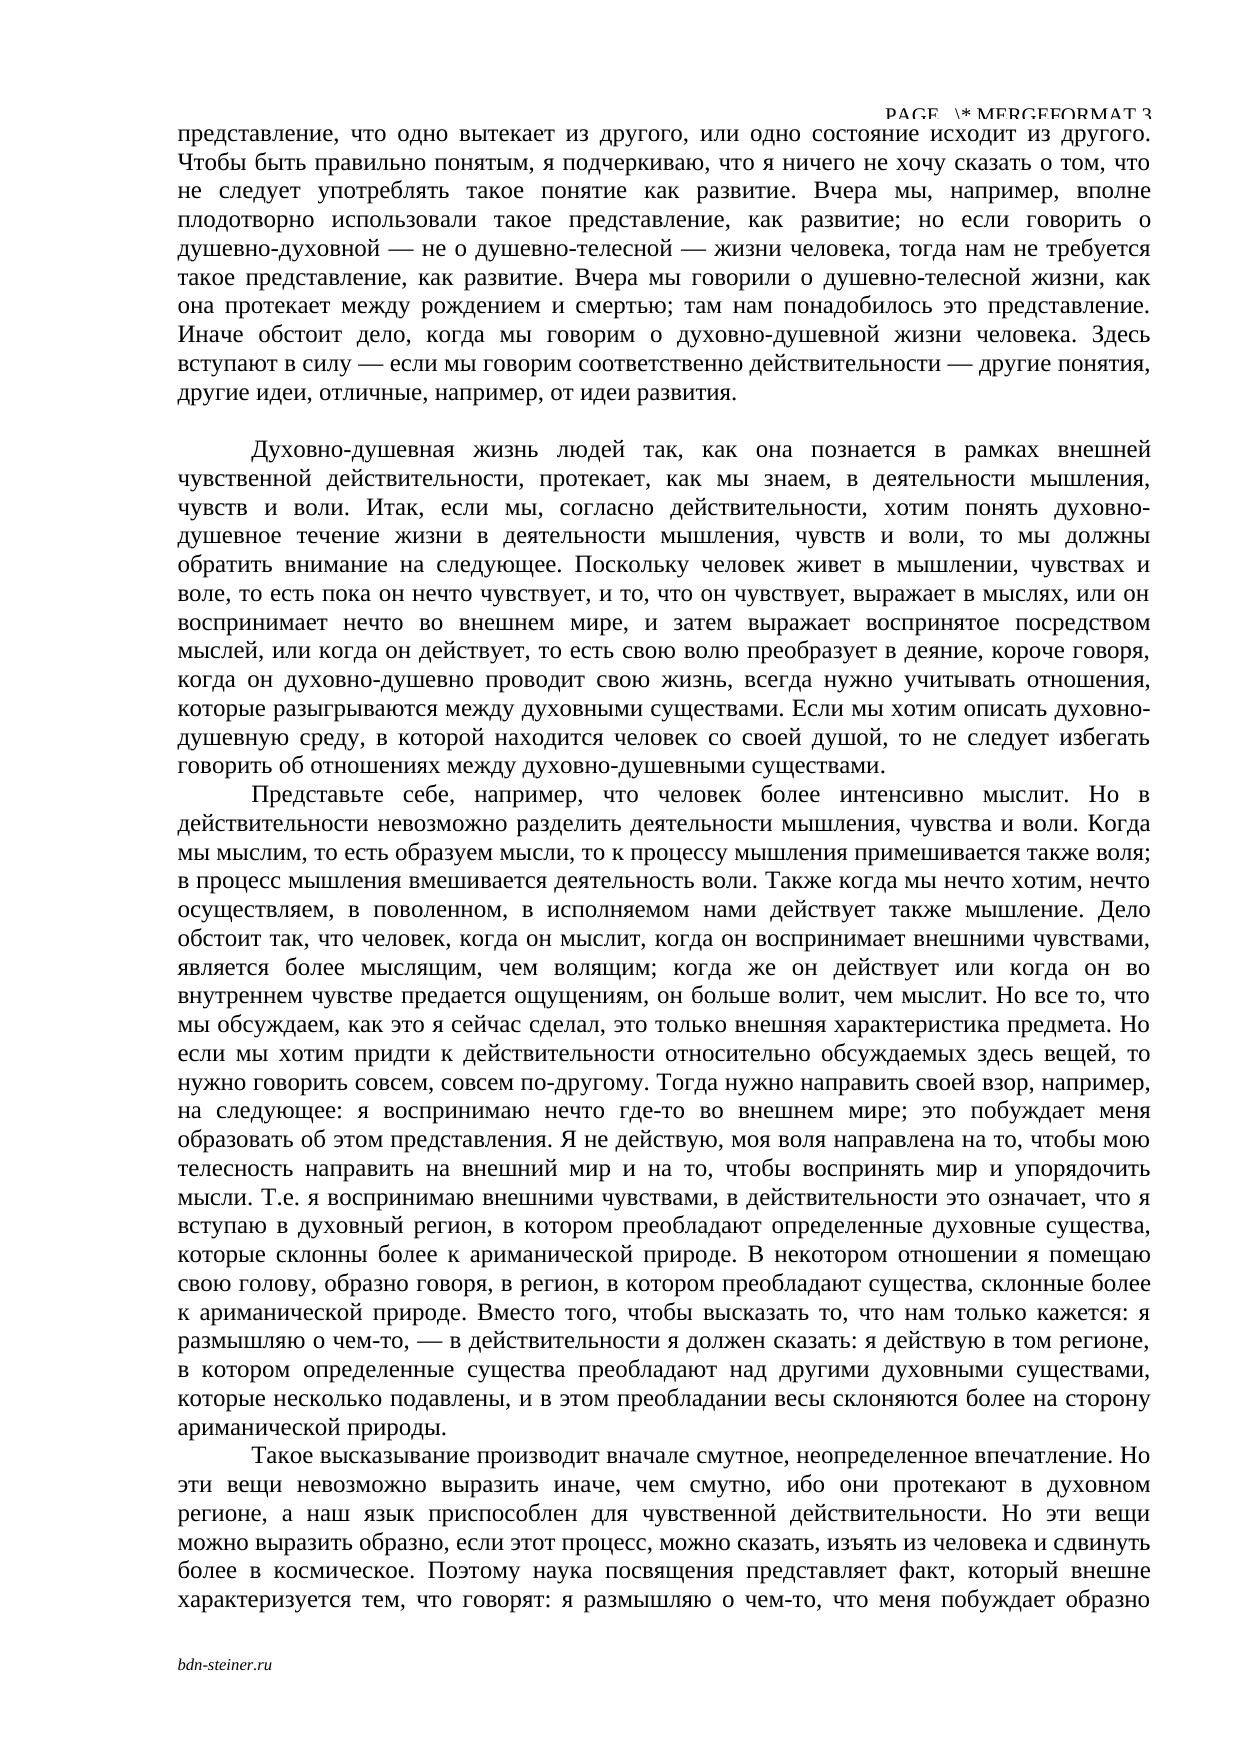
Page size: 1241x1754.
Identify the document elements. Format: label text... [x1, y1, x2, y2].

text Духовно-душевная жизнь людей так, как она познается в рамках внешней чувственной действительности, протекает, как мы знаем, в деятельности мышления, чувств и воли. Итак, если мы, согласно действительности, хотим понять духовно-душевное течение жизни в деятельности мышления, чувств и воли, то мы должны обратить внимание на следующее. Поскольку человек живет в мышлении, чувствах и воле, то есть пока он нечто чувствует, и то, что он чувствует, выражает в мыслях, или он воспринимает нечто во внешнем мире, и затем выражает воспринятое посредством мыслей, или когда он действует, то есть свою волю преобразует в деяние, короче говоря, когда он духовно-душевно проводит свою жизнь, всегда нужно учитывать отношения, которые разыгрываются между духовными существами. Если мы хотим описать духовно-душевную среду, в которой находится человек со своей душой, то не следует избегать говорить об отношениях между духовно-душевными существами. [177, 434, 1152, 779]
text Представьте себе, например, что человек более интенсивно мыслит. Но в действительности невозможно разделить деятельности мышления, чувства и воли. Когда мы мыслим, то есть образуем мысли, то к процессу мышления примешивается также воля; в процесс мышления вмешивается деятельность воли. Также когда мы нечто хотим, нечто осуществляем, в поволенном, в исполняемом нами действует также мышление. Дело обстоит так, что человек, когда он мыслит, когда он воспринимает внешними чувствами, является более мыслящим, чем волящим; когда же он действует или когда он во внутреннем чувстве предается ощущениям, он больше волит, чем мыслит. Но все то, что мы обсуждаем, как это я сейчас сделал, это только внешняя характеристика предмета. Но если мы хотим придти к действительности относительно обсуждаемых здесь вещей, то нужно говорить совсем, совсем по-другому. Тогда нужно направить своей взор, например, на следующее: я воспринимаю нечто где-то во внешнем мире; это побуждает меня образовать об этом представления. Я не действую, моя воля направлена на то, чтобы мою телесность направить на внешний мир и на то, чтобы воспринять мир и упорядочить мысли. Т.е. я воспринимаю внешними чувствами, в действительности это означает, что я вступаю в духовный регион, в котором преобладают определенные духовные существа, которые склонны более к ариманической природе. В некотором отношении я помещаю свою голову, образно говоря, в регион, в котором преобладают существа, склонные более к ариманической природе. Вместо того, чтобы высказать то, что нам только кажется: я размышляю о чем-то, — в действительности я должен сказать: я действую в том регионе, в котором определенные существа преобладают над другими духовными существами, которые несколько подавлены, и в этом преобладании весы склоняются более на сторону ариманической природы. [177, 779, 1152, 1441]
text представление, что одно вытекает из другого, или одно состояние исходит из другого. Чтобы быть правильно понятым, я подчеркиваю, что я ничего не хочу сказать о том, что не следует употреблять такое понятие как развитие. Вчера мы, например, вполне плодотворно использовали такое представление, как развитие; но если говорить о душевно-духовной — не о душевно-телесной — жизни человека, тогда нам не требуется такое представление, как развитие. Вчера мы говорили о душевно-телесной жизни, как она протекает между рождением и смертью; там нам понадобилось это представление. Иначе обстоит дело, когда мы говорим о духовно-душевной жизни человека. Здесь вступают в силу — если мы говорим соответственно действительности — другие понятия, другие идеи, отличные, например, от идеи развития. [177, 118, 1152, 406]
text Такое высказывание производит вначале смутное, неопределенное впечатление. Но эти вещи невозможно выразить иначе, чем смутно, ибо они протекают в духовном регионе, а наш язык приспособлен для чувственной действительности. Но эти вещи можно выразить образно, если этот процесс, можно сказать, изъять из человека и сдвинуть более в космическое. Поэтому наука посвящения представляет факт, который внешне характеризуется тем, что говорят: я размышляю о чем-то, что меня побуждает образно [177, 1441, 1152, 1613]
